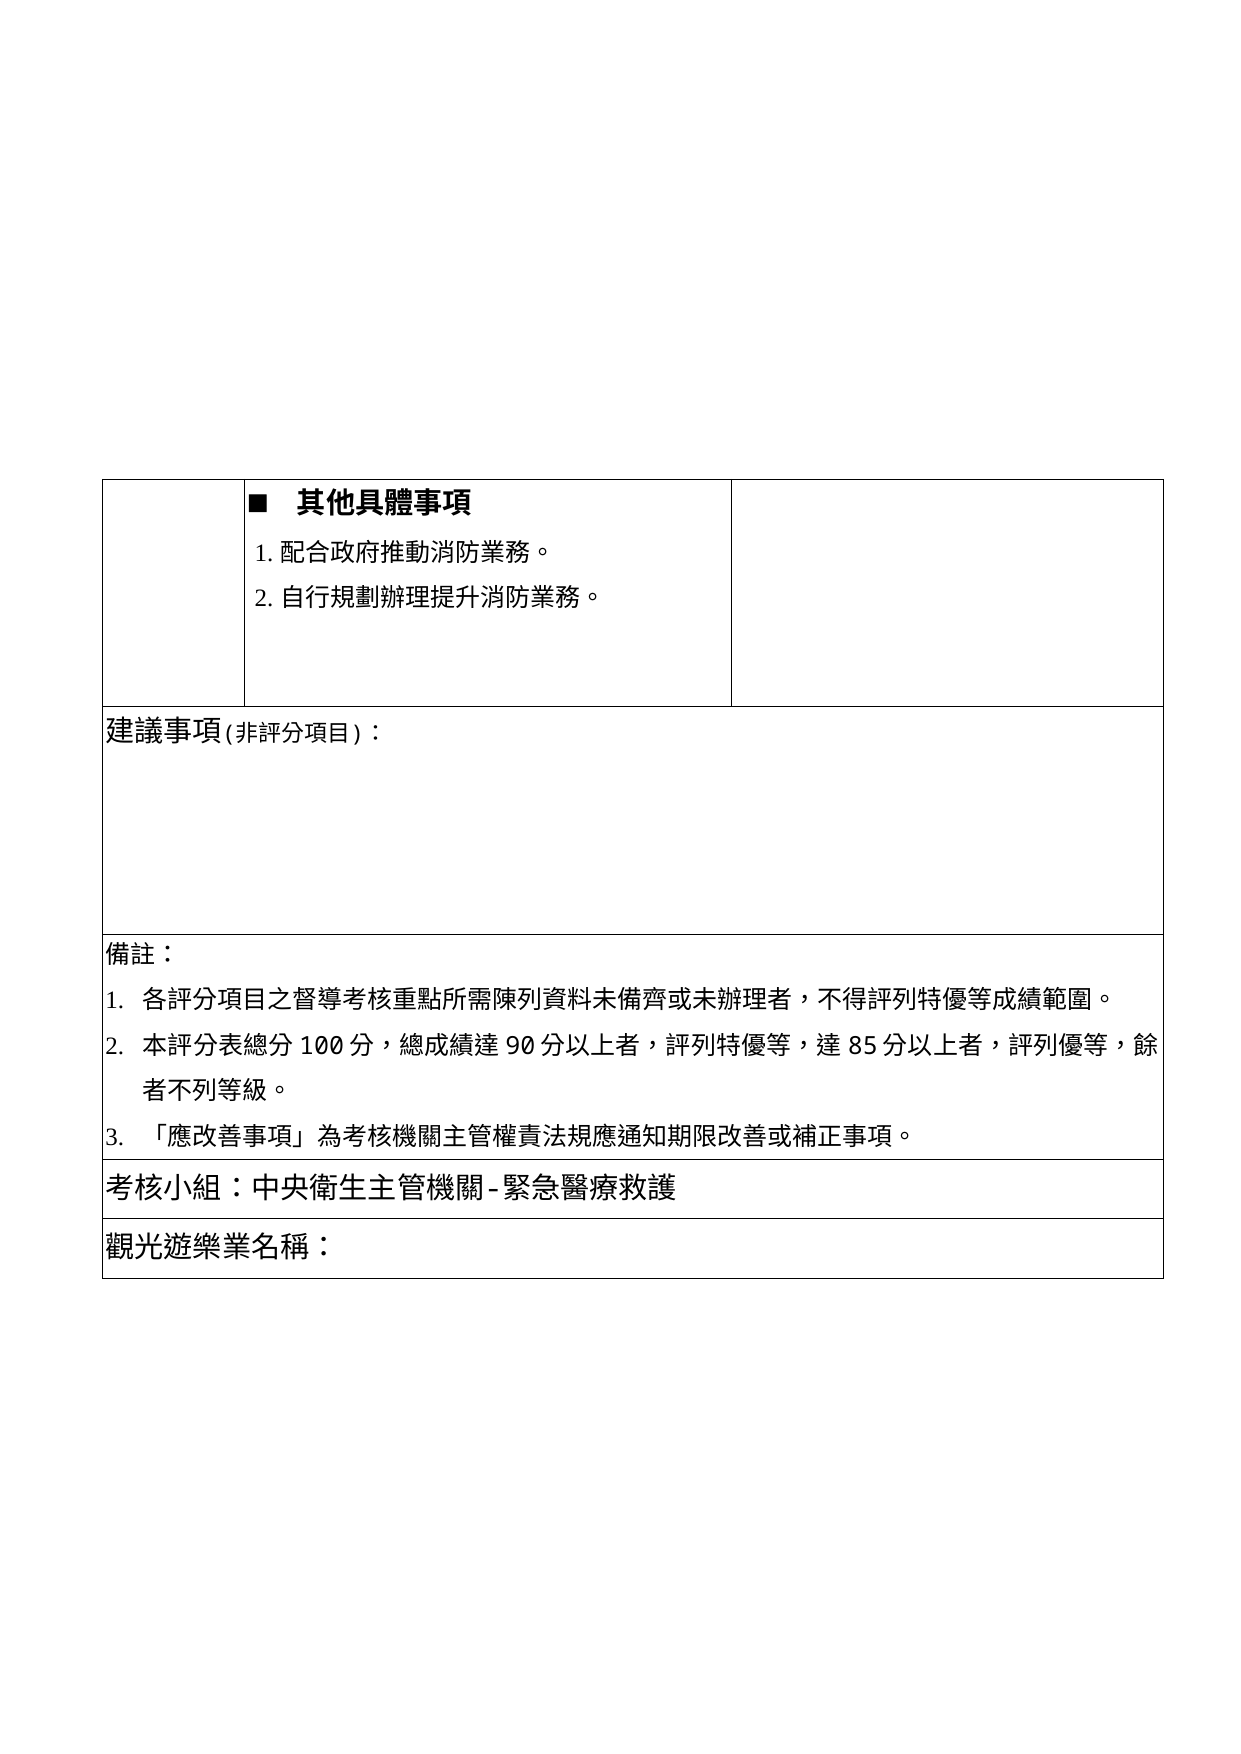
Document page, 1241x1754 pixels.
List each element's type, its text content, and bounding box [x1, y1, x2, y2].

table_cell [103, 480, 244, 706]
table_cell 觀光遊樂業名稱： [103, 1219, 1163, 1277]
table_cell 其他具體事項 配合政府推動消防業務。 自行規劃辦理提升消防業務。 [245, 480, 731, 706]
table_cell 備註： 各評分項目之督導考核重點所需陳列資料未備齊或未辦理者，不得評列特優等成績範圍。 本評分表總分100分，總成績達90分以上者，評列特優等，達85分以上者，評列優等，餘者不列等級。 「應改善事項」為考核機關主管權責法規應通知期限改善或補正事項。 [103, 935, 1163, 1159]
table_cell 建議事項(非評分項目)： [103, 707, 1163, 934]
table_cell [732, 480, 1163, 706]
table_cell 考核小組：中央衛生主管機關-緊急醫療救護 [103, 1160, 1163, 1218]
